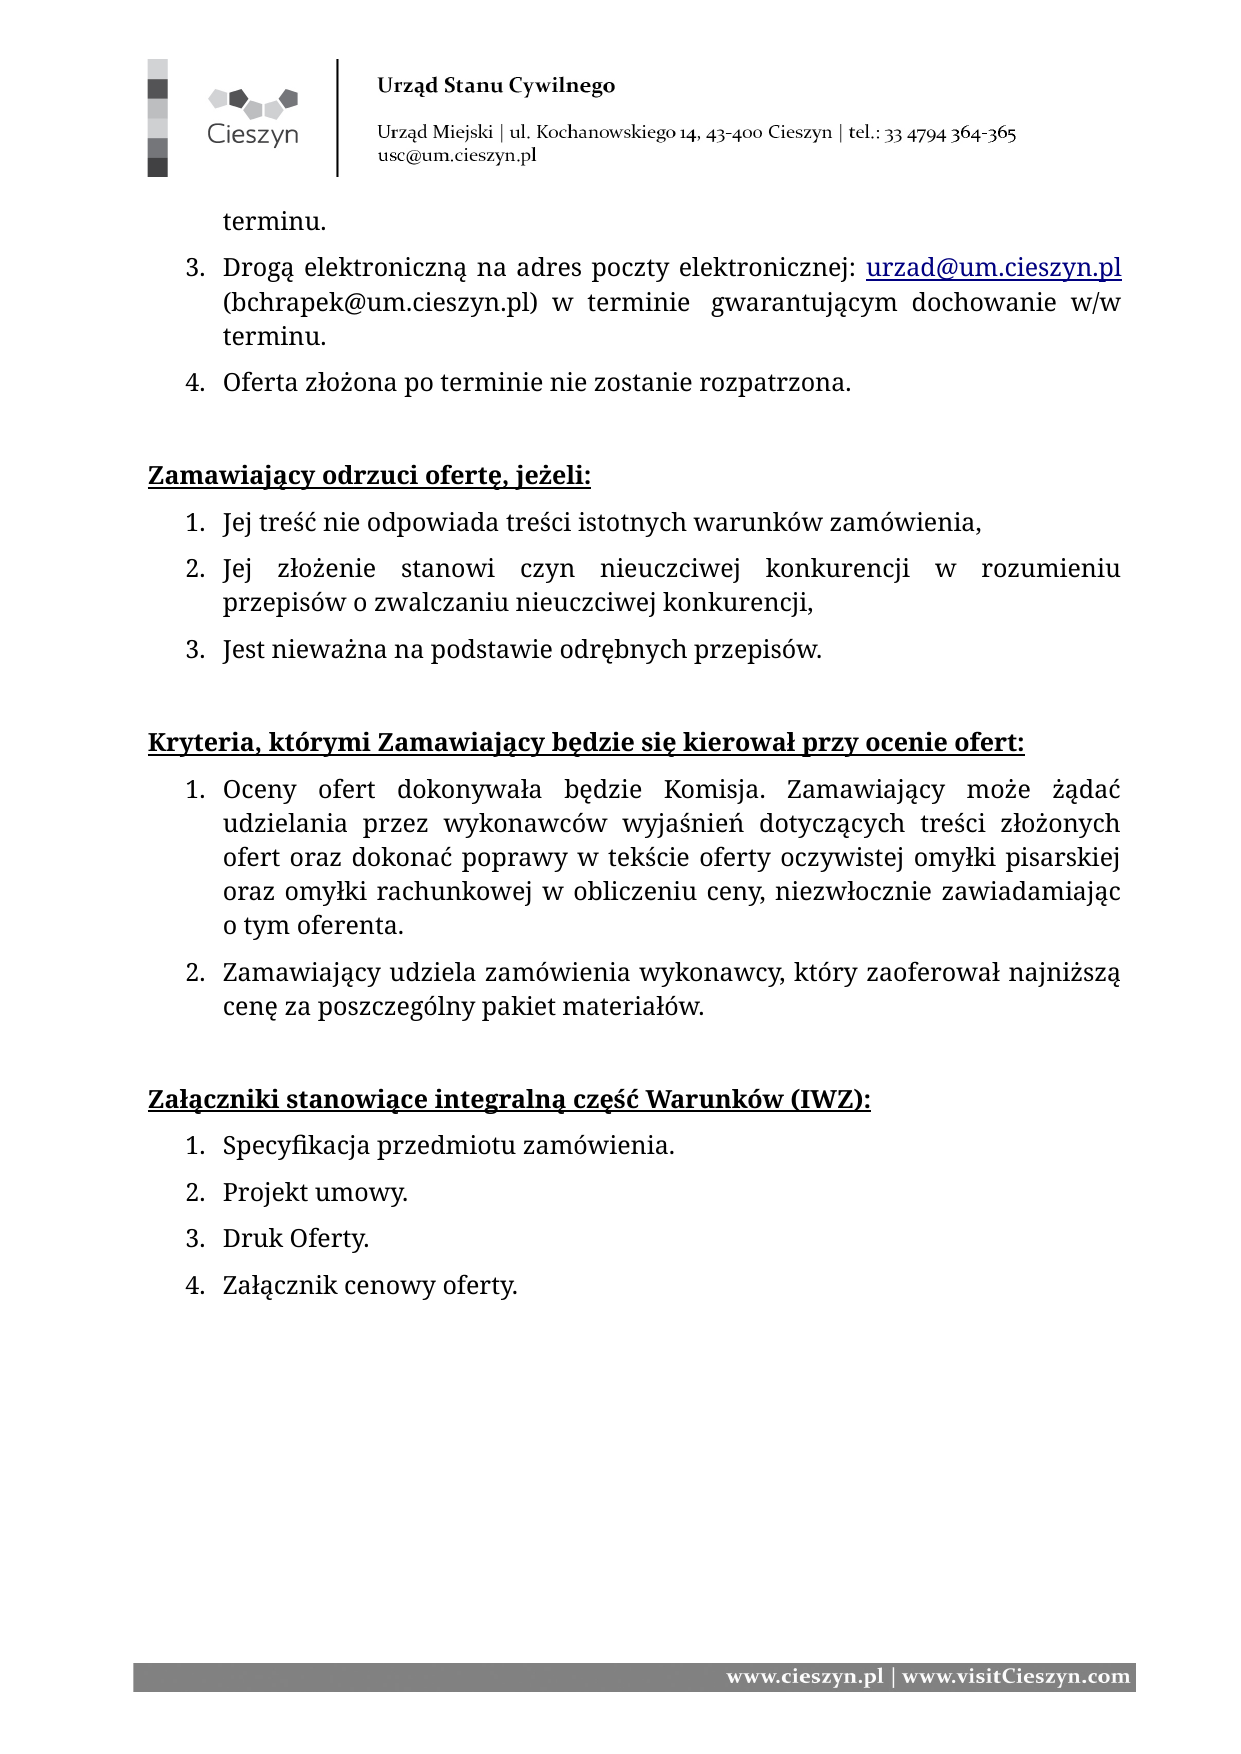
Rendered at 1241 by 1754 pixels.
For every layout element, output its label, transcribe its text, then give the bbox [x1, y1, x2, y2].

list Oceny ofert dokonywała będzie Komisja. Zamawiający może żądać udzielania przez wykonawców wyjaśnień dotyczących treści złożonych ofert oraz dokonać poprawy w tekście oferty oczywistej omyłki pisarskiej oraz omyłki rachunkowej w obliczeniu ceny, niezwłocznie zawiadamiając o tym oferenta. [185, 771, 1122, 942]
list terminu. [185, 203, 1122, 238]
list Jej treść nie odpowiada treści istotnych warunków zamówienia, [185, 504, 1122, 538]
list Projekt umowy. [185, 1174, 1122, 1208]
text Załączniki stanowiące integralną część Warunków (IWZ): [148, 1081, 1122, 1115]
list Jej złożenie stanowi czyn nieuczciwej konkurencji w rozumieniu przepisów o zwalczaniu nieuczciwej konkurencji, [185, 551, 1122, 619]
list Specyfikacja przedmiotu zamówienia. [185, 1128, 1122, 1162]
text Kryteria, którymi Zamawiający będzie się kierował przy ocenie ofert: [148, 725, 1122, 759]
list Jest nieważna na podstawie odrębnych przepisów. [185, 632, 1122, 666]
list Drogą elektroniczną na adres poczty elektronicznej: urzad@um.cieszyn.pl (bchrapek@um.cieszyn.pl) w terminie gwarantującym dochowanie w/w terminu. [185, 250, 1122, 352]
text Zamawiający odrzuci ofertę, jeżeli: [148, 458, 1122, 492]
list Oferta złożona po terminie nie zostanie rozpatrzona. [185, 365, 1122, 399]
list Druk Oferty. [185, 1221, 1122, 1255]
picture [133, 1663, 1136, 1692]
list Zamawiający udziela zamówienia wykonawcy, który zaoferował najniższą cenę za poszczególny pakiet materiałów. [185, 954, 1122, 1022]
list Załącznik cenowy oferty. [185, 1268, 1122, 1302]
picture [147, 59, 1150, 178]
